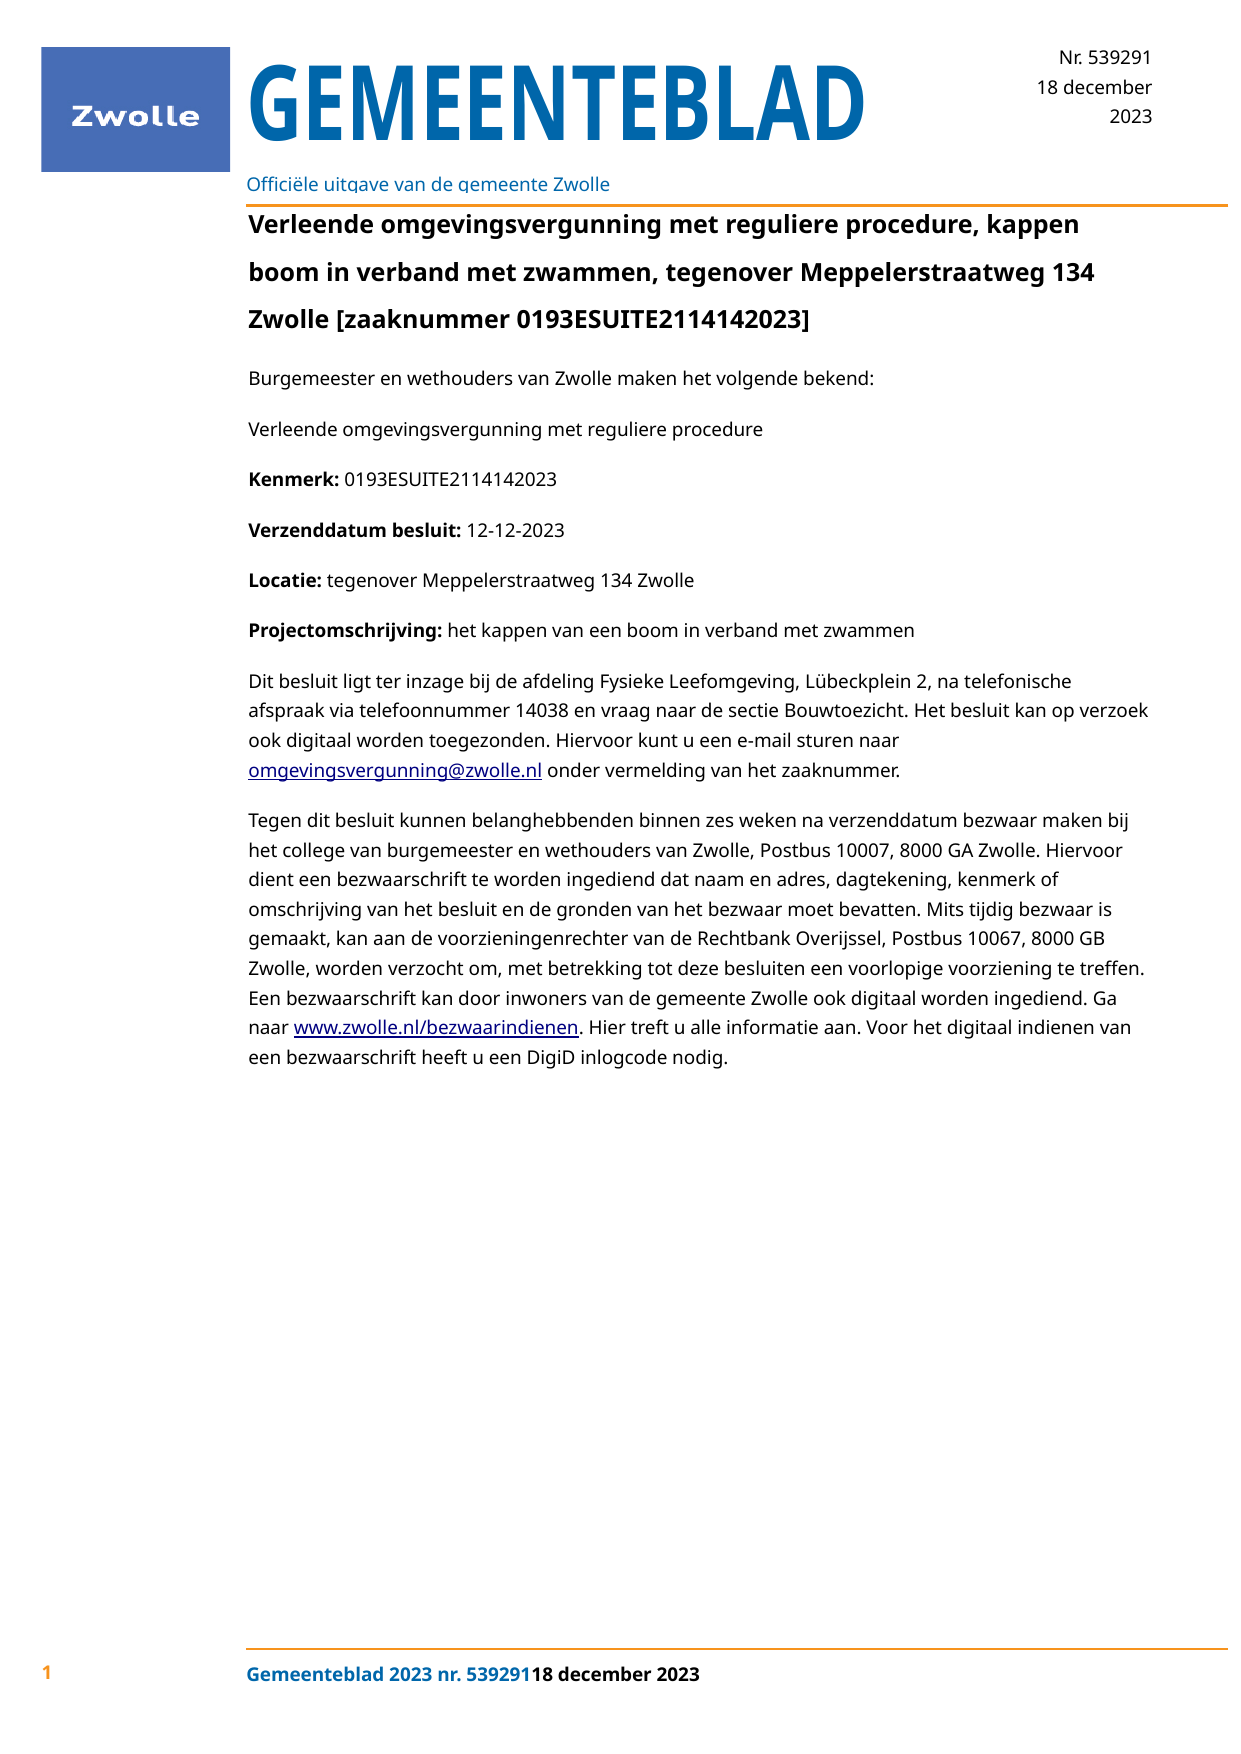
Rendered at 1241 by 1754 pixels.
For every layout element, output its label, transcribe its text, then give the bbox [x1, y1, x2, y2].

text Verzenddatum besluit: 12-12-2023 [248, 517, 1152, 542]
text Verleende omgevingsvergunning met reguliere procedure [248, 416, 1152, 442]
text Projectomschrijving: het kappen van een boom in verband met zwammen [248, 618, 1152, 643]
text Burgemeester en wethouders van Zwolle maken het volgende bekend: [248, 366, 1152, 391]
text Verleende omgevingsvergunning met reguliere procedure, kappen boom in verband met zwammen, tegenover Meppelerstraatweg 134 Zwolle [zaaknummer 0193ESUITE2114142023] [248, 207, 1152, 336]
text Tegen dit besluit kunnen belanghebbenden binnen zes weken na verzenddatum bezwaar maken bij het college van burgemeester en wethouders van Zwolle, Postbus 10007, 8000 GA Zwolle. Hiervoor dient een bezwaarschrift te worden ingediend dat naam en adres, dagtekening, kenmerk of omschrijving van het besluit en de gronden van het bezwaar moet bevatten. Mits tijdig bezwaar is gemaakt, kan aan de voorzieningenrechter van de Rechtbank Overijssel, Postbus 10067, 8000 GB Zwolle, worden verzocht om, met betrekking tot deze besluiten een voorlopige voorziening te treffen. Een bezwaarschrift kan door inwoners van de gemeente Zwolle ook digitaal worden ingediend. Ga naar www.zwolle.nl/bezwaarindienen. Hier treft u alle informatie aan. Voor het digitaal indienen van een bezwaarschrift heeft u een DigiD inlogcode nodig. [248, 807, 1152, 1069]
text Kenmerk: 0193ESUITE2114142023 [248, 466, 1152, 492]
text Dit besluit ligt ter inzage bij de afdeling Fysieke Leefomgeving, Lübeckplein 2, na telefonische afspraak via telefoonnummer 14038 en vraag naar de sectie Bouwtoezicht. Het besluit kan op verzoek ook digitaal worden toegezonden. Hiervoor kunt u een e-mail sturen naar omgevingsvergunning@zwolle.nl onder vermelding van het zaaknummer. [248, 668, 1152, 782]
picture [41, 47, 231, 172]
text Locatie: tegenover Meppelerstraatweg 134 Zwolle [248, 567, 1152, 593]
